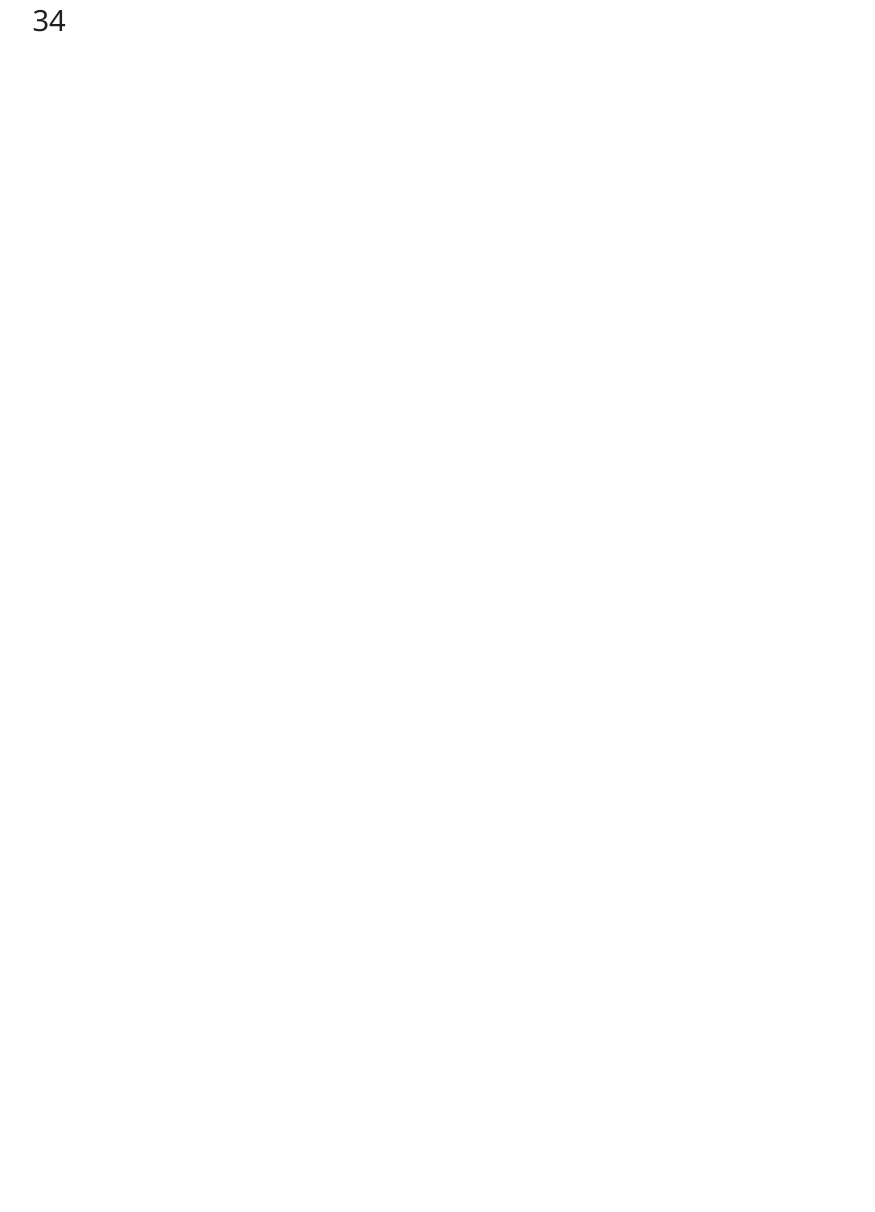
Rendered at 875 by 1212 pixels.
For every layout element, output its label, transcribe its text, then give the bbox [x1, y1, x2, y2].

subtitle 34 [32, 0, 874, 40]
